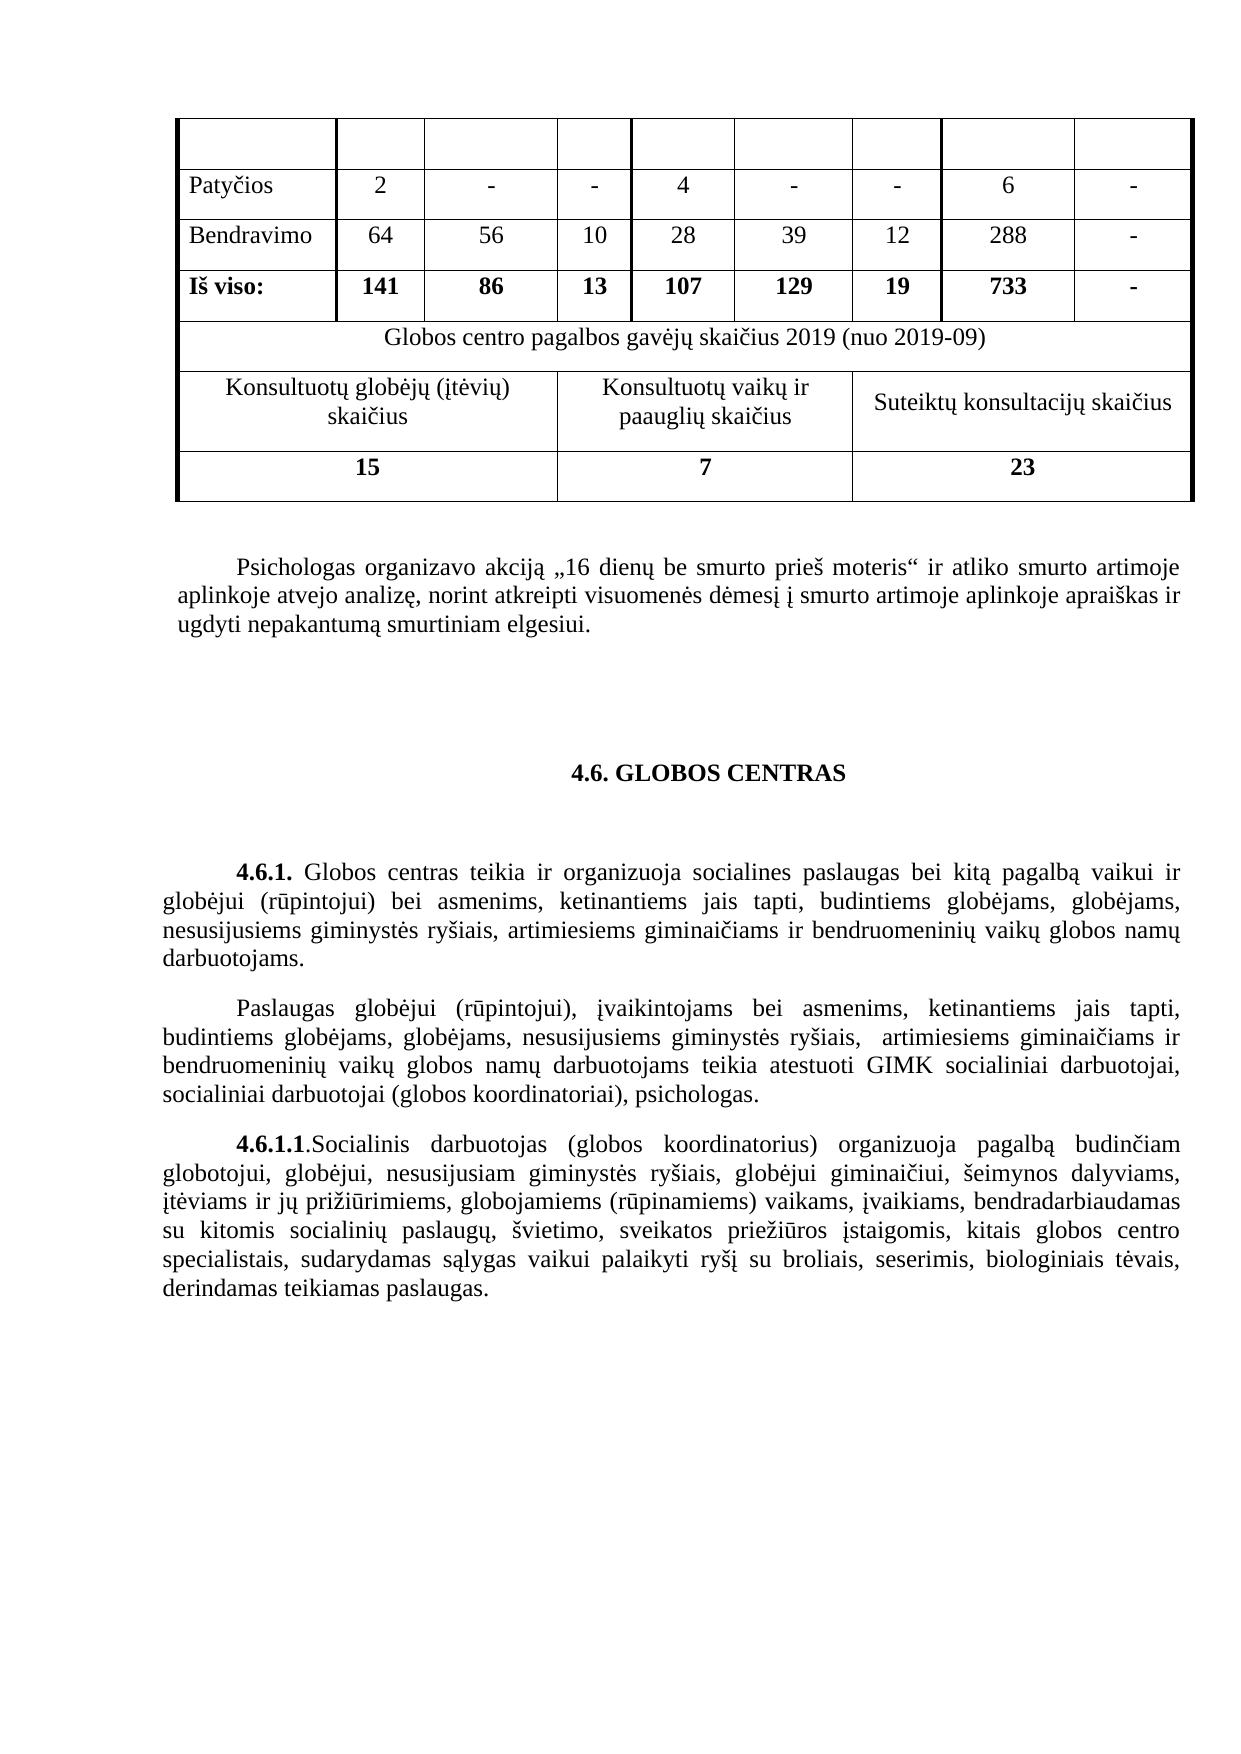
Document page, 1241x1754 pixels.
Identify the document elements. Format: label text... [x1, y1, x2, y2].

table_cell 86 [425, 271, 557, 321]
table_cell 23 [853, 452, 1190, 501]
table_cell 13 [558, 271, 630, 321]
table_cell - [338, 119, 424, 169]
table_cell - [1075, 220, 1190, 270]
table_cell 19 [853, 271, 940, 321]
table_cell Suteiktų konsultacijų skaičius [853, 372, 1190, 451]
table_cell 56 [425, 220, 557, 270]
table_cell 4 [633, 170, 734, 219]
table_cell - [633, 119, 734, 169]
table_cell 64 [338, 220, 424, 270]
table_cell Bendravimo [180, 220, 335, 270]
table_cell Konsultuotų globėjų (įtėvių) skaičius [180, 372, 557, 451]
table_cell - [1075, 170, 1190, 219]
table_cell - [735, 119, 852, 169]
table_cell - [558, 119, 630, 169]
table_cell Globos centro pagalbos gavėjų skaičius 2019 (nuo 2019-09) [180, 322, 1190, 371]
text Psichologas organizavo akciją „16 dienų be smurto prieš moteris“ ir atliko smurto artimoje aplinkoje atvejo analizę, norint atkreipti visuomenės dėmesį į smurto artimoje aplinkoje apraiškas ir ugdyti nepakantumą smurtiniam elgesiui. [177, 552, 1181, 638]
table_cell - [735, 170, 852, 219]
table_cell 28 [633, 220, 734, 270]
table_cell - [853, 119, 940, 169]
table_cell [180, 119, 335, 169]
table_cell - [943, 119, 1074, 169]
table_cell 7 [558, 452, 852, 501]
table_cell - [853, 170, 940, 219]
table_cell 141 [338, 271, 424, 321]
table_cell 2 [338, 170, 424, 219]
table_cell 12 [853, 220, 940, 270]
table_cell 6 [943, 170, 1074, 219]
table_cell 15 [180, 452, 557, 501]
table_cell - [425, 170, 557, 219]
text Paslaugas globėjui (rūpintojui), įvaikintojams bei asmenims, ketinantiems jais tapti, budintiems globėjams, globėjams, nesusijusiems giminystės ryšiais, artimiesiems giminaičiams ir bendruomeninių vaikų globos namų darbuotojams teikia atestuoti GIMK socialiniai darbuotojai, socialiniai darbuotojai (globos koordinatoriai), psichologas. [162, 993, 1181, 1108]
table_cell 107 [633, 271, 734, 321]
table_cell - [425, 119, 557, 169]
table_cell - [1075, 119, 1190, 169]
table_cell Konsultuotų vaikų ir paauglių skaičius [558, 372, 852, 451]
text 4.6.1. Globos centras teikia ir organizuoja socialines paslaugas bei kitą pagalbą vaikui ir globėjui (rūpintojui) bei asmenims, ketinantiems jais tapti, budintiems globėjams, globėjams, nesusijusiems giminystės ryšiais, artimiesiems giminaičiams ir bendruomeninių vaikų globos namų darbuotojams. [162, 857, 1181, 972]
table_cell 733 [943, 271, 1074, 321]
text 4.6.1.1.Socialinis darbuotojas (globos koordinatorius) organizuoja pagalbą budinčiam globotojui, globėjui, nesusijusiam giminystės ryšiais, globėjui giminaičiui, šeimynos dalyviams, įtėviams ir jų prižiūrimiems, globojamiems (rūpinamiems) vaikams, įvaikiams, bendradarbiaudamas su kitomis socialinių paslaugų, švietimo, sveikatos priežiūros įstaigomis, kitais globos centro specialistais, sudarydamas sąlygas vaikui palaikyti ryšį su broliais, seserimis, biologiniais tėvais, derindamas teikiamas paslaugas. [162, 1129, 1181, 1301]
table_cell Patyčios [180, 170, 335, 219]
table_cell 10 [558, 220, 630, 270]
table_cell 39 [735, 220, 852, 270]
table_cell Iš viso: [180, 271, 335, 321]
table_cell 288 [943, 220, 1074, 270]
table_cell 129 [735, 271, 852, 321]
text 4.6. GLOBOS CENTRAS [236, 758, 1181, 787]
table_cell - [558, 170, 630, 219]
table_cell - [1075, 271, 1190, 321]
